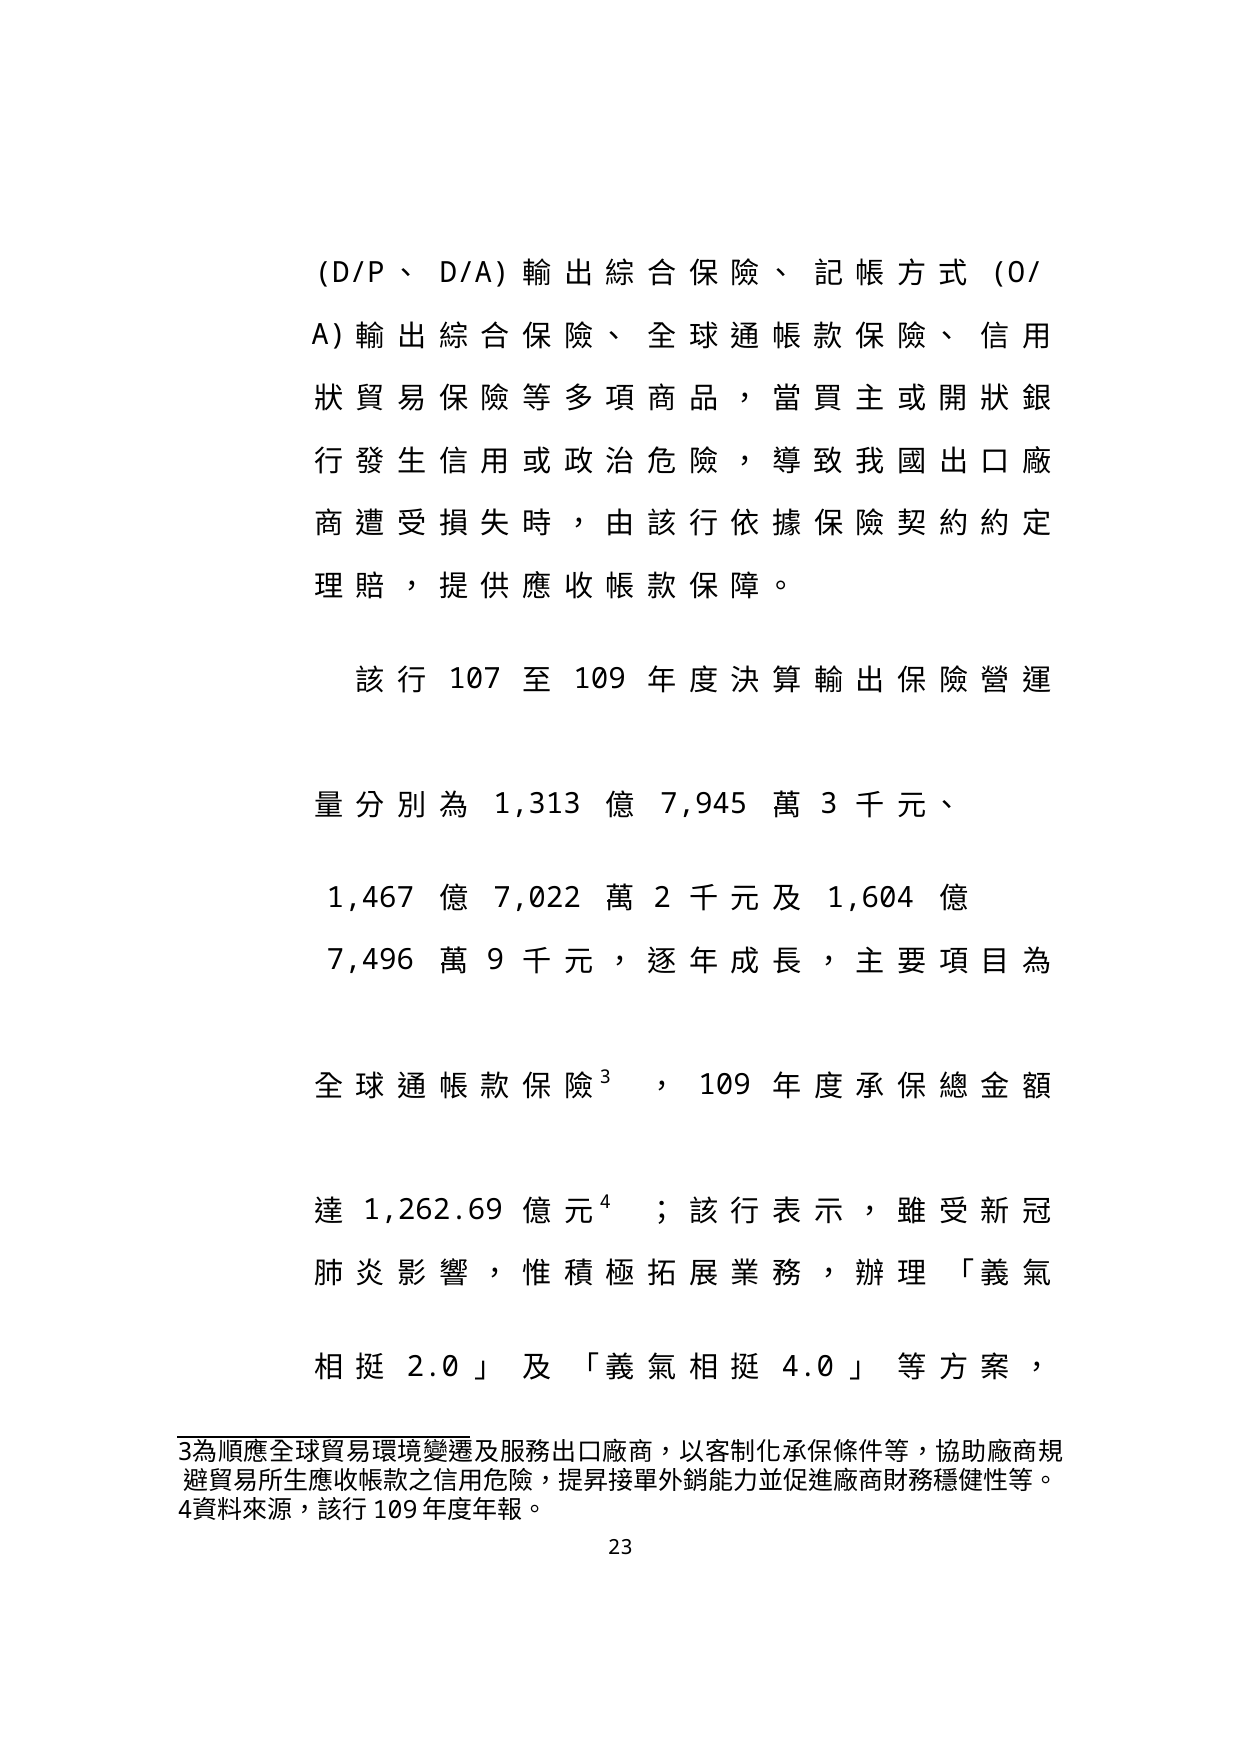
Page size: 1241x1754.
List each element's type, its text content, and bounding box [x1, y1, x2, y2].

text 資料來源，該行109年度年報。 [177, 1496, 1063, 1525]
text 為順應全球貿易環境變遷及服務出口廠商，以客制化承保條件等，協助廠商規避貿易所生應收帳款之信用危險，提昇接單外銷能力並促進廠商財務穩健性等。 [177, 1437, 1063, 1496]
text (D/P、D/A)輸出綜合保險、記帳方式(O/A)輸出綜合保險、全球通帳款保險、信用狀貿易保險等多項商品，當買主或開狀銀行發生信用或政治危險，導致我國出口廠商遭受損失時，由該行依據保險契約約定理賠，提供應收帳款保障。 [271, 229, 1058, 604]
text 該行107至109年度決算輸出保險營運量分別為1,313億7,945萬3千元、1,467億7,022萬2千元及1,604億7,496萬9千元，逐年成長，主要項目為全球通帳款保險，109年度承保總金額達1,262.69億元；該行表示，雖受新冠肺炎影響，惟積極拓展業務，辦理「義氣相挺2.0」及「義氣相挺4.0」等方案， [271, 604, 1058, 1417]
